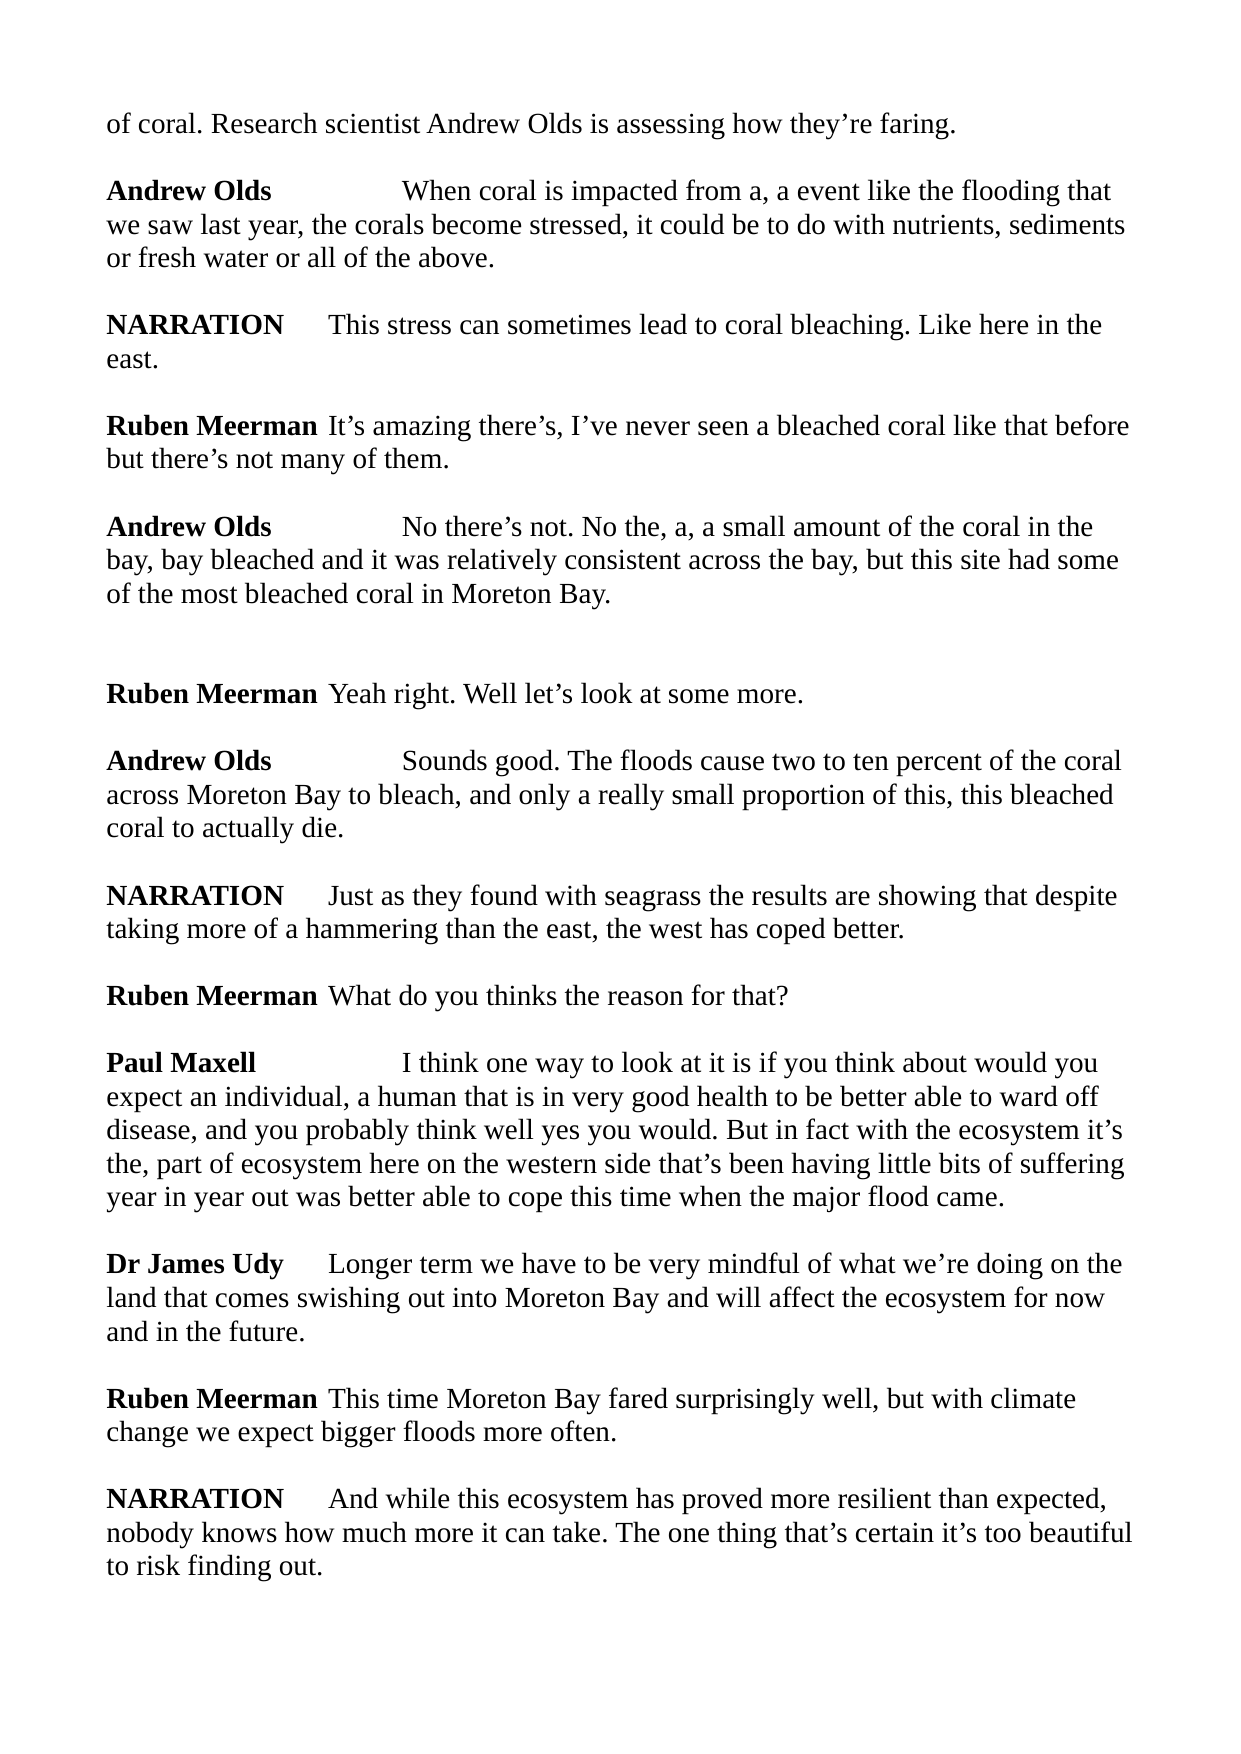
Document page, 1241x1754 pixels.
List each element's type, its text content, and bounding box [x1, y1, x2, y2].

text of coral. Research scientist Andrew Olds is assessing how they’re faring. Andrew Olds When coral is impacted from a, a event like the flooding that we saw last year, the corals become stressed, it could be to do with nutrients, sediments or fresh water or all of the above. NARRATION This stress can sometimes lead to coral bleaching. Like here in the east. Ruben Meerman It’s amazing there’s, I’ve never seen a bleached coral like that before but there’s not many of them. Andrew Olds No there’s not. No the, a, a small amount of the coral in the bay, bay bleached and it was relatively consistent across the bay, but this site had some of the most bleached coral in Moreton Bay. Ruben Meerman Yeah right. Well let’s look at some more. Andrew Olds Sounds good. The floods cause two to ten percent of the coral across Moreton Bay to bleach, and only a really small proportion of this, this bleached coral to actually die. NARRATION Just as they found with seagrass the results are showing that despite taking more of a hammering than the east, the west has coped better. Ruben Meerman What do you thinks the reason for that? Paul Maxell I think one way to look at it is if you think about would you expect an individual, a human that is in very good health to be better able to ward off disease, and you probably think well yes you would. But in fact with the ecosystem it’s the, part of ecosystem here on the western side that’s been having little bits of suffering year in year out was better able to cope this time when the major flood came. Dr James Udy Longer term we have to be very mindful of what we’re doing on the land that comes swishing out into Moreton Bay and will affect the ecosystem for now and in the future. Ruben Meerman This time Moreton Bay fared surprisingly well, but with climate change we expect bigger floods more often. NARRATION And while this ecosystem has proved more resilient than expected, nobody knows how much more it can take. The one thing that’s certain it’s too beautiful to risk finding out. [106, 106, 1134, 1582]
